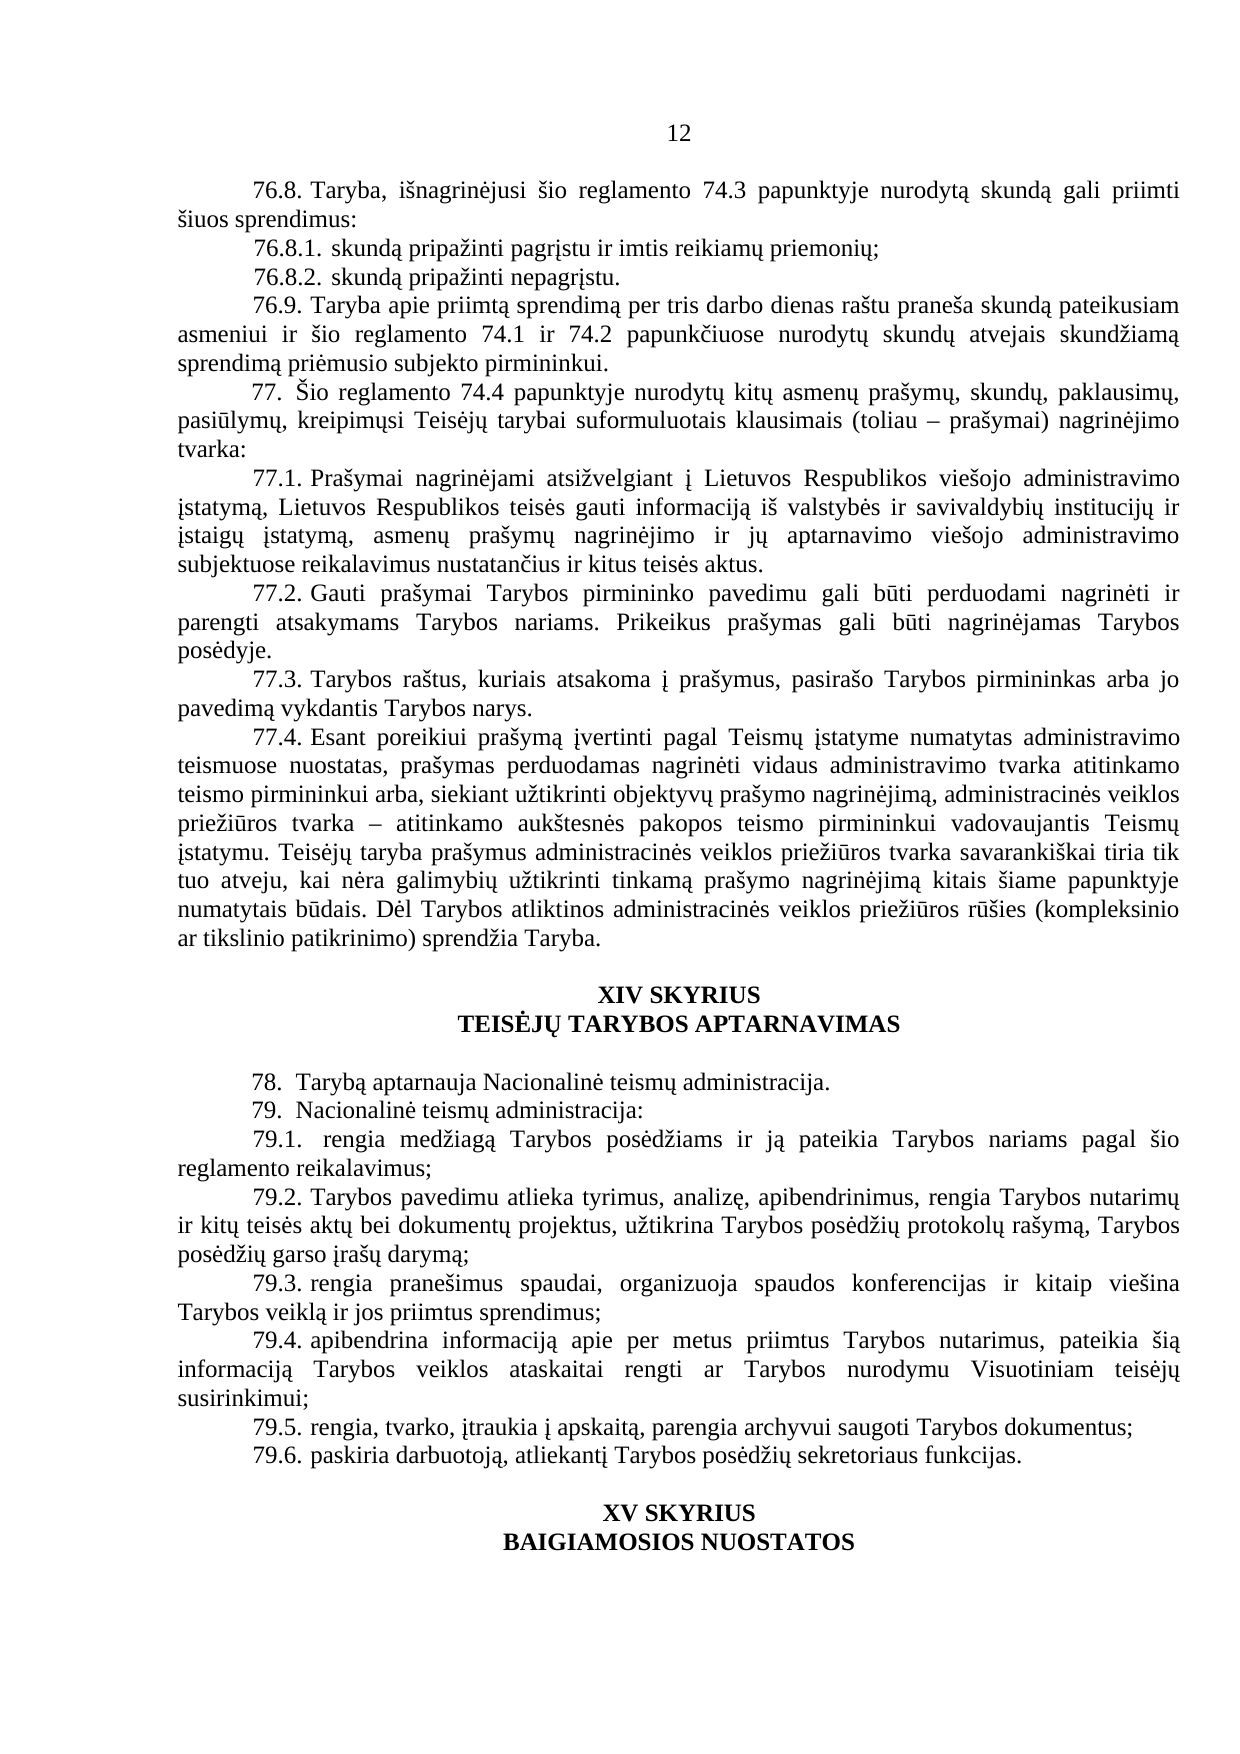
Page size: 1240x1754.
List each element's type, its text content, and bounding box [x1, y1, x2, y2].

text 79.5. rengia, tvarko, įtraukia į apskaitą, parengia archyvui saugoti Tarybos dokumentus; [177, 1412, 1181, 1441]
text 76.8.2. skundą pripažinti nepagrįstu. [253, 262, 1181, 291]
text 77.3. Tarybos raštus, kuriais atsakoma į prašymus, pasirašo Tarybos pirmininkas arba jo pavedimą vykdantis Tarybos narys. [177, 664, 1181, 722]
text TEISĖJŲ TARYBOS APTARNAVIMAS [177, 1009, 1181, 1038]
text 76.9. Taryba apie priimtą sprendimą per tris darbo dienas raštu praneša skundą pateikusiam asmeniui ir šio reglamento 74.1 ir 74.2 papunkčiuose nurodytų skundų atvejais skundžiamą sprendimą priėmusio subjekto pirmininkui. [177, 291, 1181, 377]
text 76.8.1. skundą pripažinti pagrįstu ir imtis reikiamų priemonių; [253, 233, 1181, 262]
text 79.1. rengia medžiagą Tarybos posėdžiams ir ją pateikia Tarybos nariams pagal šio reglamento reikalavimus; [177, 1124, 1181, 1182]
text XV SKYRIUS [177, 1498, 1181, 1527]
text 79.4. apibendrina informaciją apie per metus priimtus Tarybos nutarimus, pateikia šią informaciją Tarybos veiklos ataskaitai rengti ar Tarybos nurodymu Visuotiniam teisėjų susirinkimui; [177, 1326, 1181, 1412]
text 79.2. Tarybos pavedimu atlieka tyrimus, analizę, apibendrinimus, rengia Tarybos nutarimų ir kitų teisės aktų bei dokumentų projektus, užtikrina Tarybos posėdžių protokolų rašymą, Tarybos posėdžių garso įrašų darymą; [177, 1182, 1181, 1268]
text 79. Nacionalinė teismų administracija: [177, 1096, 1181, 1124]
text BAIGIAMOSIOS NUOSTATOS [177, 1527, 1181, 1556]
text 79.3. rengia pranešimus spaudai, organizuoja spaudos konferencijas ir kitaip viešina Tarybos veiklą ir jos priimtus sprendimus; [177, 1268, 1181, 1326]
text 77.4. Esant poreikiui prašymą įvertinti pagal Teismų įstatyme numatytas administravimo teismuose nuostatas, prašymas perduodamas nagrinėti vidaus administravimo tvarka atitinkamo teismo pirmininkui arba, siekiant užtikrinti objektyvų prašymo nagrinėjimą, administracinės veiklos priežiūros tvarka – atitinkamo aukštesnės pakopos teismo pirmininkui vadovaujantis Teismų įstatymu. Teisėjų taryba prašymus administracinės veiklos priežiūros tvarka savarankiškai tiria tik tuo atveju, kai nėra galimybių užtikrinti tinkamą prašymo nagrinėjimą kitais šiame papunktyje numatytais būdais. Dėl Tarybos atliktinos administracinės veiklos priežiūros rūšies (kompleksinio ar tikslinio patikrinimo) sprendžia Taryba. [177, 722, 1181, 952]
text 77.2. Gauti prašymai Tarybos pirmininko pavedimu gali būti perduodami nagrinėti ir parengti atsakymams Tarybos nariams. Prikeikus prašymas gali būti nagrinėjamas Tarybos posėdyje. [177, 578, 1181, 664]
text 77. Šio reglamento 74.4 papunktyje nurodytų kitų asmenų prašymų, skundų, paklausimų, pasiūlymų, kreipimųsi Teisėjų tarybai suformuluotais klausimais (toliau – prašymai) nagrinėjimo tvarka: [177, 377, 1181, 463]
text 77.1. Prašymai nagrinėjami atsižvelgiant į Lietuvos Respublikos viešojo administravimo įstatymą, Lietuvos Respublikos teisės gauti informaciją iš valstybės ir savivaldybių institucijų ir įstaigų įstatymą, asmenų prašymų nagrinėjimo ir jų aptarnavimo viešojo administravimo subjektuose reikalavimus nustatančius ir kitus teisės aktus. [177, 463, 1181, 578]
text 76.8. Taryba, išnagrinėjusi šio reglamento 74.3 papunktyje nurodytą skundą gali priimti šiuos sprendimus: [177, 176, 1181, 233]
text XIV SKYRIUS [177, 981, 1181, 1009]
text 78. Tarybą aptarnauja Nacionalinė teismų administracija. [177, 1067, 1181, 1096]
text 79.6. paskiria darbuotoją, atliekantį Tarybos posėdžių sekretoriaus funkcijas. [177, 1441, 1181, 1469]
